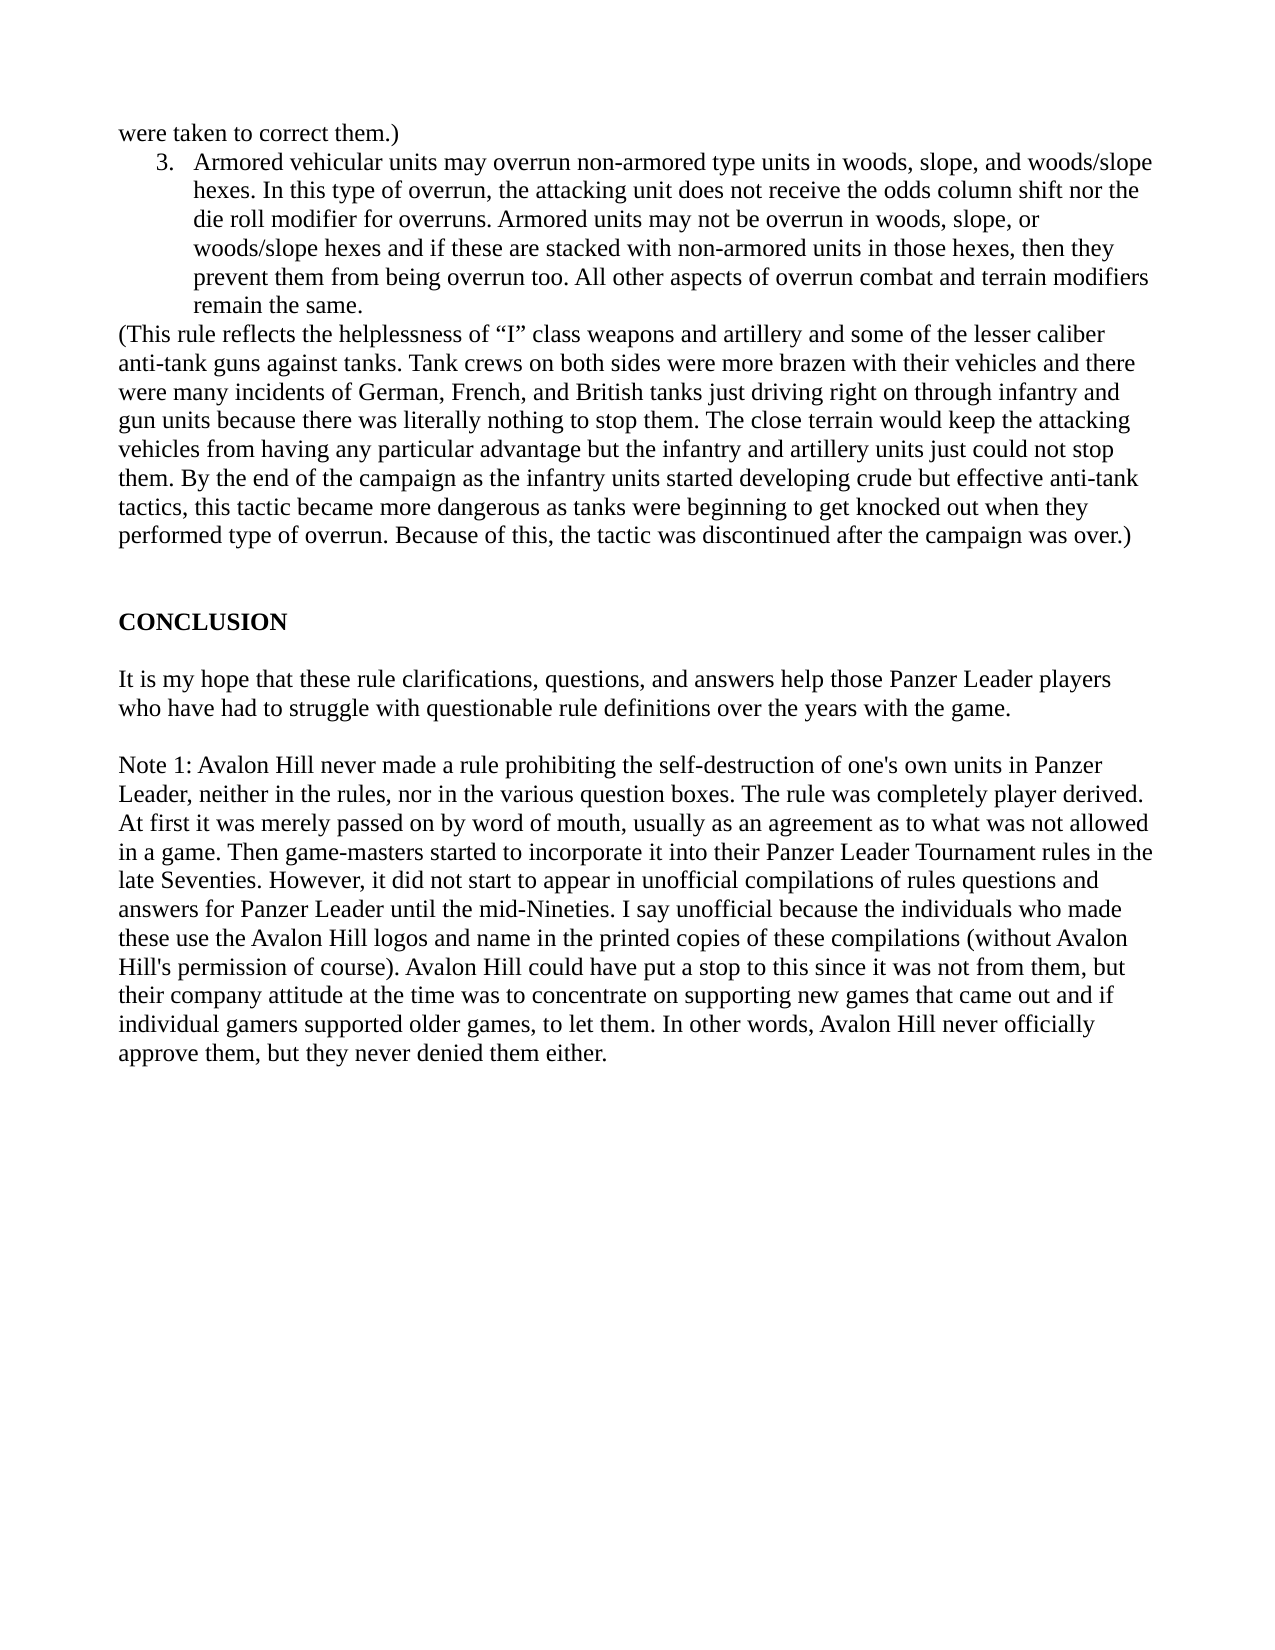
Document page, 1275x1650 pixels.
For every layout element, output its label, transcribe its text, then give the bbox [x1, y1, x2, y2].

text were taken to correct them.) [118, 118, 1157, 147]
text CONCLUSION [118, 607, 1157, 636]
text It is my hope that these rule clarifications, questions, and answers help those Panzer Leader players who have had to struggle with questionable rule definitions over the years with the game. [118, 664, 1157, 722]
list Armored vehicular units may overrun non-armored type units in woods, slope, and woods/slope hexes. In this type of overrun, the attacking unit does not receive the odds column shift nor the die roll modifier for overruns. Armored units may not be overrun in woods, slope, or woods/slope hexes and if these are stacked with non-armored units in those hexes, then they prevent them from being overrun too. All other aspects of overrun combat and terrain modifiers remain the same. [156, 147, 1157, 319]
text Note 1: Avalon Hill never made a rule prohibiting the self-destruction of one's own units in Panzer Leader, neither in the rules, nor in the various question boxes. The rule was completely player derived. At first it was merely passed on by word of mouth, usually as an agreement as to what was not allowed in a game. Then game-masters started to incorporate it into their Panzer Leader Tournament rules in the late Seventies. However, it did not start to appear in unofficial compilations of rules questions and answers for Panzer Leader until the mid-Nineties. I say unofficial because the individuals who made these use the Avalon Hill logos and name in the printed copies of these compilations (without Avalon Hill's permission of course). Avalon Hill could have put a stop to this since it was not from them, but their company attitude at the time was to concentrate on supporting new games that came out and if individual gamers supported older games, to let them. In other words, Avalon Hill never officially approve them, but they never denied them either. [118, 751, 1157, 1067]
text (This rule reflects the helplessness of “I” class weapons and artillery and some of the lesser caliber anti-tank guns against tanks. Tank crews on both sides were more brazen with their vehicles and there were many incidents of German, French, and British tanks just driving right on through infantry and gun units because there was literally nothing to stop them. The close terrain would keep the attacking vehicles from having any particular advantage but the infantry and artillery units just could not stop them. By the end of the campaign as the infantry units started developing crude but effective anti-tank tactics, this tactic became more dangerous as tanks were beginning to get knocked out when they performed type of overrun. Because of this, the tactic was discontinued after the campaign was over.) [118, 319, 1157, 549]
